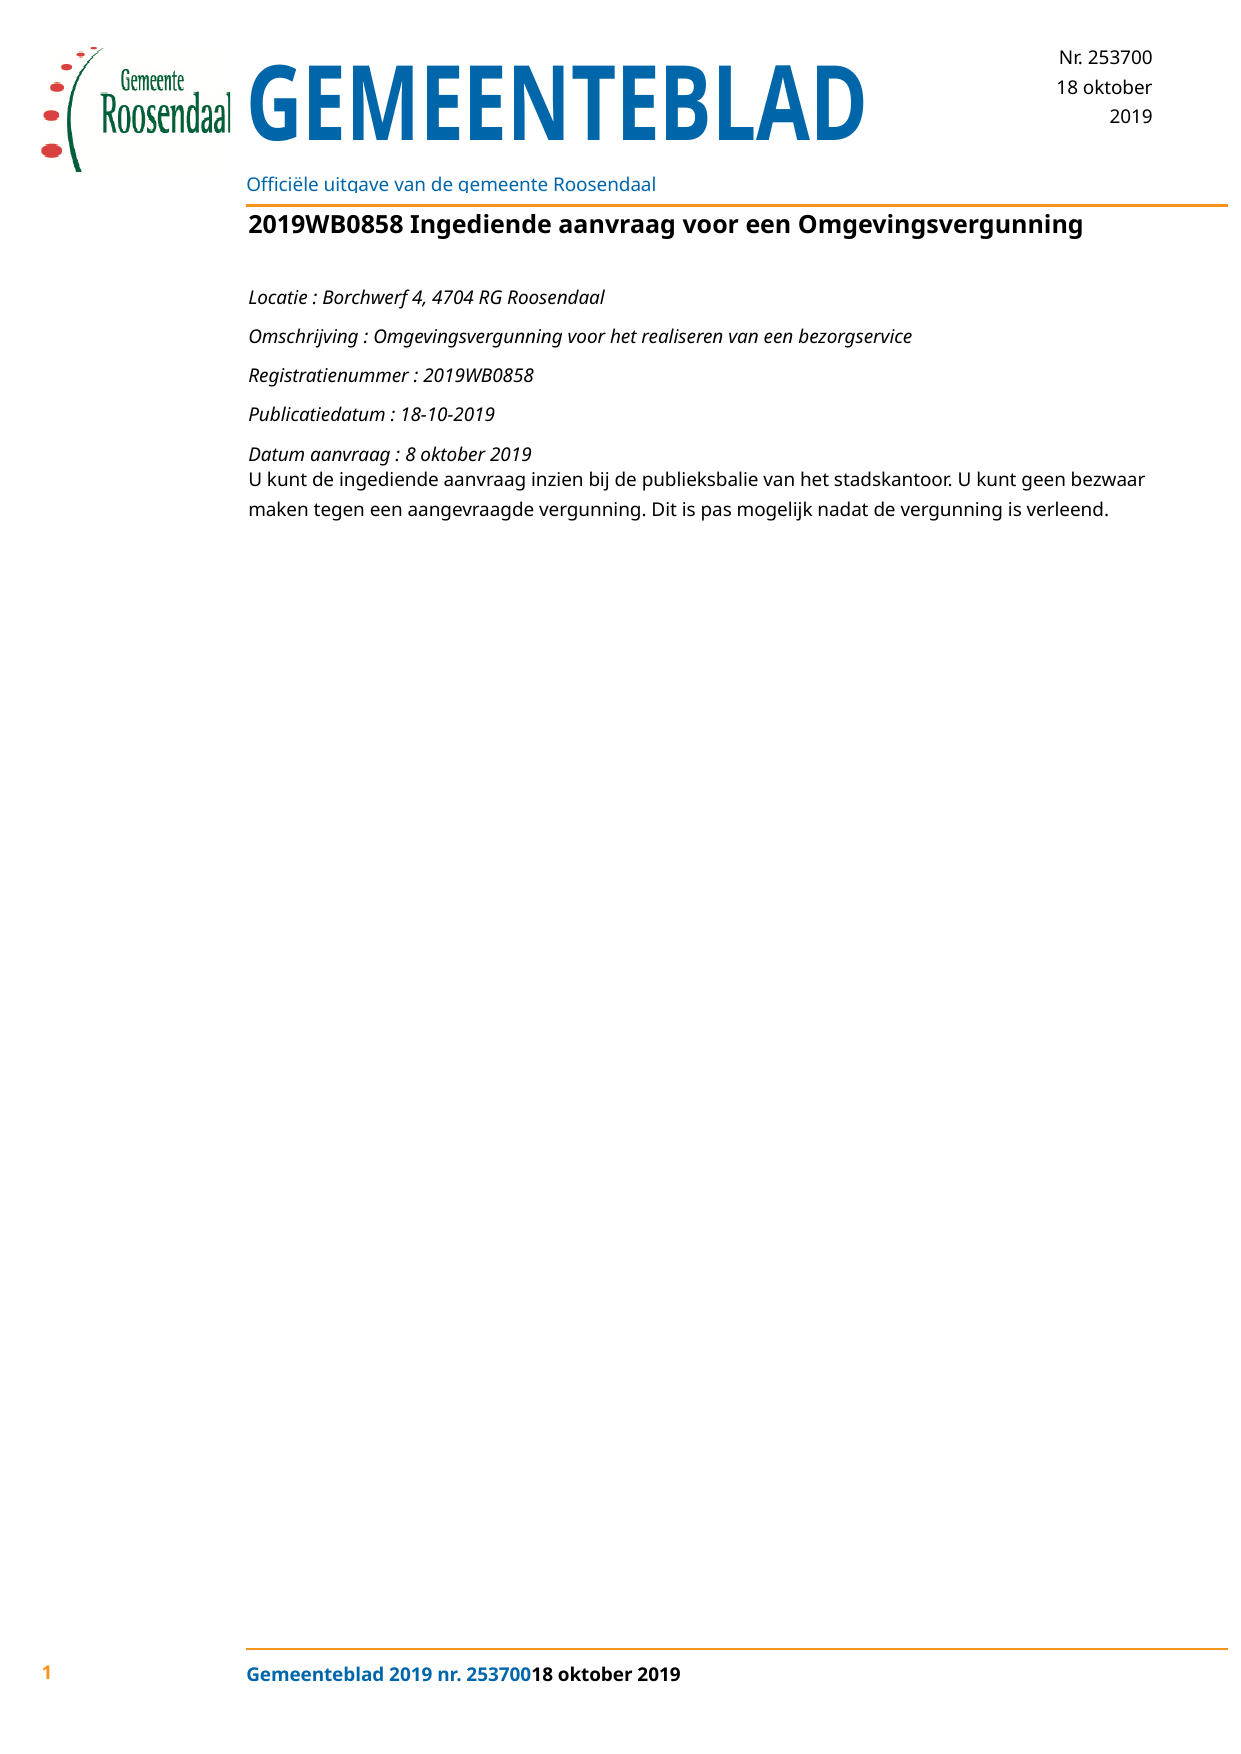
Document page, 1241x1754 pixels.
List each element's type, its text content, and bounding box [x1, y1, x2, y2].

picture [41, 47, 231, 172]
text Publicatiedatum : 18-10-2019 [248, 402, 1152, 427]
text 2019WB0858 Ingediende aanvraag voor een Omgevingsvergunning [248, 207, 1152, 241]
text U kunt de ingediende aanvraag inzien bij de publieksbalie van het stadskantoor. U kunt geen bezwaar maken tegen een aangevraagde vergunning. Dit is pas mogelijk nadat de vergunning is verleend. [248, 467, 1152, 522]
text Datum aanvraag : 8 oktober 2019 [248, 441, 1152, 467]
text Locatie : Borchwerf 4, 4704 RG Roosendaal [248, 284, 1152, 309]
text Omschrijving : Omgevingsvergunning voor het realiseren van een bezorgservice [248, 323, 1152, 349]
text Registratienummer : 2019WB0858 [248, 362, 1152, 388]
